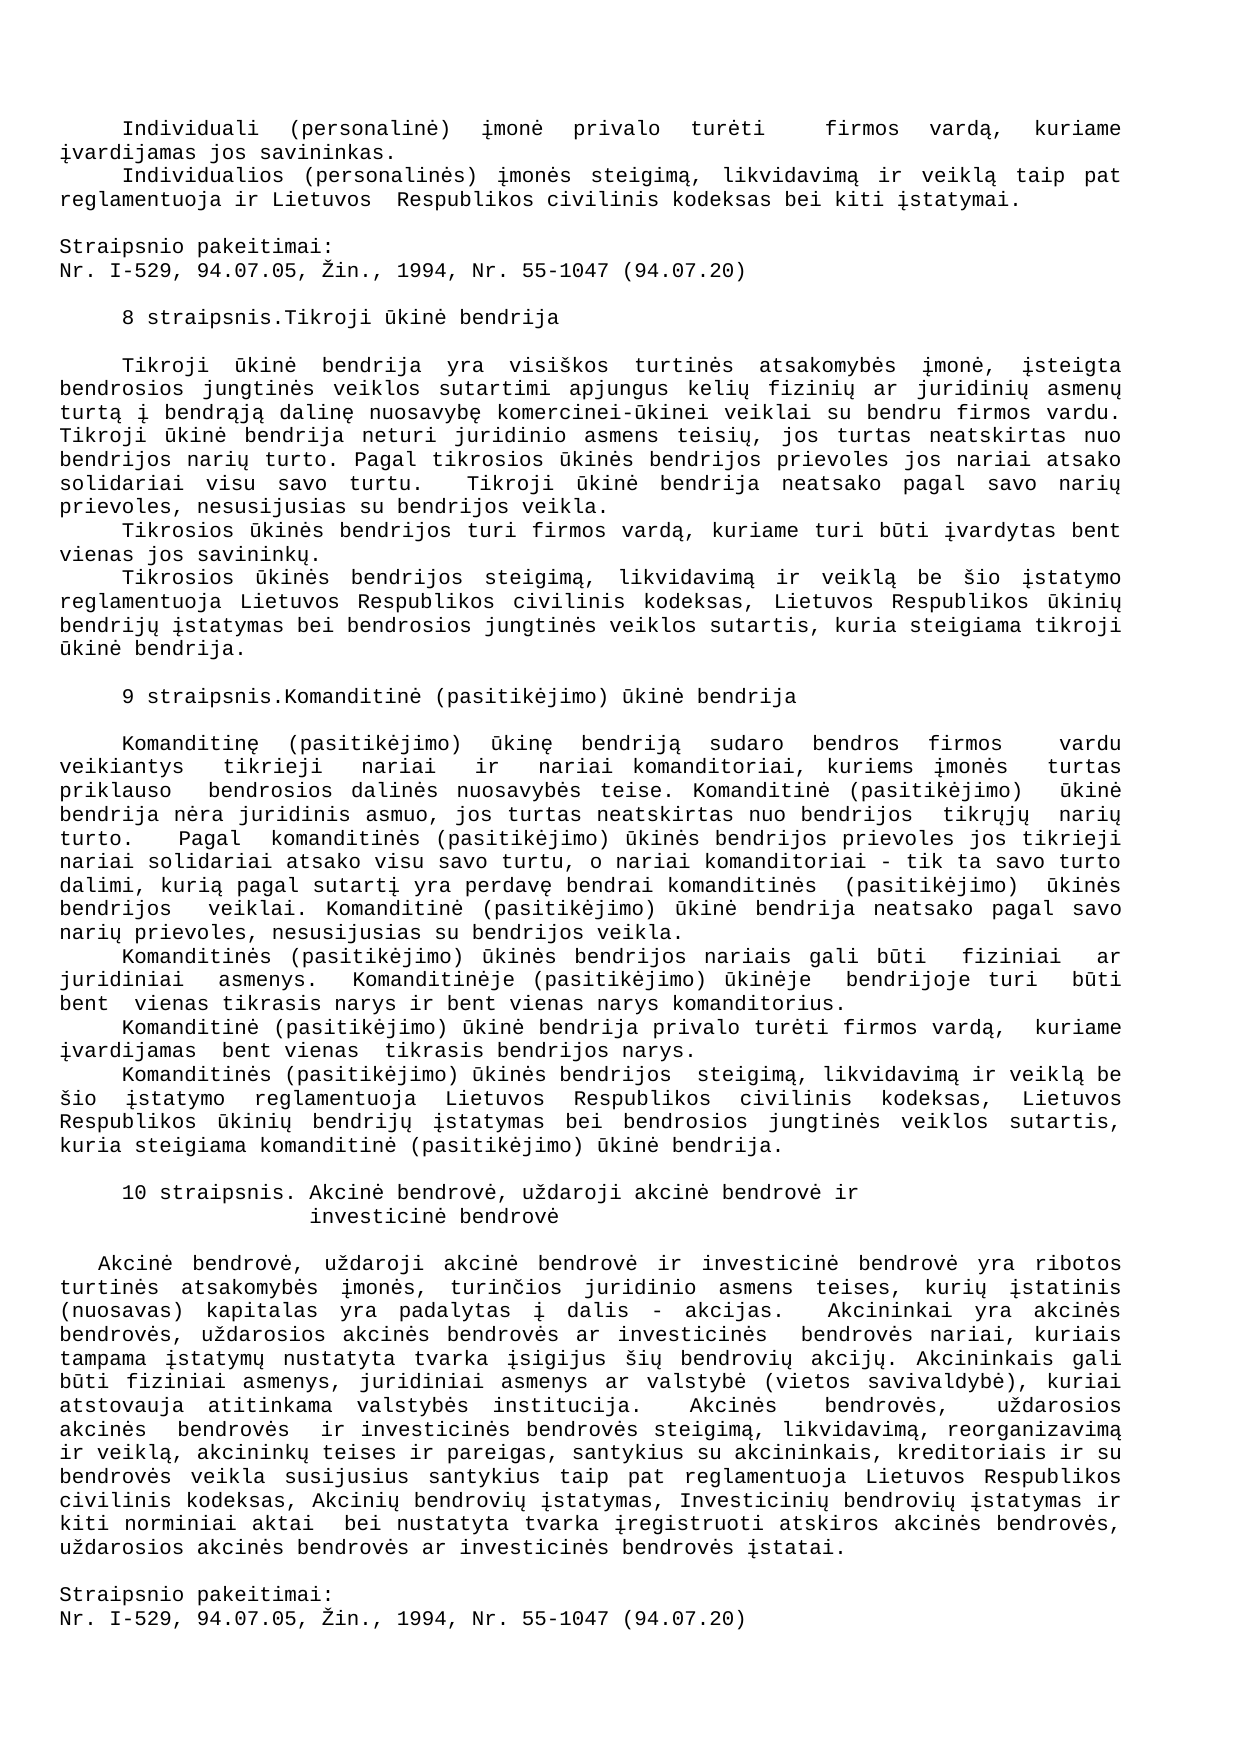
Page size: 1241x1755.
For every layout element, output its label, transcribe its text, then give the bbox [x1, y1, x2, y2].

text Tikrosios ūkinės bendrijos turi firmos vardą, kuriame turi būti įvardytas bent vienas jos savininkų. [59, 520, 1122, 567]
text Akcinė bendrovė, uždaroji akcinė bendrovė ir investicinė bendrovė yra ribotos turtinės atsakomybės įmonės, turinčios juridinio asmens teises, kurių įstatinis (nuosavas) kapitalas yra padalytas į dalis - akcijas. Akcininkai yra akcinės bendrovės, uždarosios akcinės bendrovės ar investicinės bendrovės nariai, kuriais tampama įstatymų nustatyta tvarka įsigijus šių bendrovių akcijų. Akcininkais gali būti fiziniai asmenys, juridiniai asmenys ar valstybė (vietos savivaldybė), kuriai atstovauja atitinkama valstybės institucija. Akcinės bendrovės, uždarosios akcinės bendrovės ir investicinės bendrovės steigimą, likvidavimą, reorganizavimą ir veiklą, akcininkų teises ir pareigas, santykius su akcininkais, kreditoriais ir su bendrovės veikla susijusius santykius taip pat reglamentuoja Lietuvos Respublikos civilinis kodeksas, Akcinių bendrovių įstatymas, Investicinių bendrovių įstatymas ir kiti norminiai aktai bei nustatyta tvarka įregistruoti atskiros akcinės bendrovės, uždarosios akcinės bendrovės ar investicinės bendrovės įstatai. [59, 1253, 1122, 1561]
text Komanditinės (pasitikėjimo) ūkinės bendrijos steigimą, likvidavimą ir veiklą be šio įstatymo reglamentuoja Lietuvos Respublikos civilinis kodeksas, Lietuvos Respublikos ūkinių bendrijų įstatymas bei bendrosios jungtinės veiklos sutartis, kuria steigiama komanditinė (pasitikėjimo) ūkinė bendrija. [59, 1064, 1122, 1158]
text Straipsnio pakeitimai: [59, 1584, 1122, 1608]
text Nr. I-529, 94.07.05, Žin., 1994, Nr. 55-1047 (94.07.20) [59, 1608, 1122, 1631]
text Individualios (personalinės) įmonės steigimą, likvidavimą ir veiklą taip pat reglamentuoja ir Lietuvos Respublikos civilinis kodeksas bei kiti įstatymai. [59, 165, 1122, 213]
text 8 straipsnis.Tikroji ūkinė bendrija [59, 307, 1122, 331]
text Straipsnio pakeitimai: [59, 236, 1122, 260]
text Komanditinę (pasitikėjimo) ūkinę bendriją sudaro bendros firmos vardu veikiantys tikrieji nariai ir nariai komanditoriai, kuriems įmonės turtas priklauso bendrosios dalinės nuosavybės teise. Komanditinė (pasitikėjimo) ūkinė bendrija nėra juridinis asmuo, jos turtas neatskirtas nuo bendrijos tikrųjų narių turto. Pagal komanditinės (pasitikėjimo) ūkinės bendrijos prievoles jos tikrieji nariai solidariai atsako visu savo turtu, o nariai komanditoriai - tik ta savo turto dalimi, kurią pagal sutartį yra perdavę bendrai komanditinės (pasitikėjimo) ūkinės bendrijos veiklai. Komanditinė (pasitikėjimo) ūkinė bendrija neatsako pagal savo narių prievoles, nesusijusias su bendrijos veikla. [59, 733, 1122, 946]
text investicinė bendrovė [59, 1206, 1122, 1229]
text Komanditinė (pasitikėjimo) ūkinė bendrija privalo turėti firmos vardą, kuriame įvardijamas bent vienas tikrasis bendrijos narys. [59, 1017, 1122, 1064]
text 9 straipsnis.Komanditinė (pasitikėjimo) ūkinė bendrija [59, 686, 1122, 709]
text Individuali (personalinė) įmonė privalo turėti firmos vardą, kuriame įvardijamas jos savininkas. [59, 118, 1122, 165]
text Nr. I-529, 94.07.05, Žin., 1994, Nr. 55-1047 (94.07.20) [59, 260, 1122, 284]
text Tikrosios ūkinės bendrijos steigimą, likvidavimą ir veiklą be šio įstatymo reglamentuoja Lietuvos Respublikos civilinis kodeksas, Lietuvos Respublikos ūkinių bendrijų įstatymas bei bendrosios jungtinės veiklos sutartis, kuria steigiama tikroji ūkinė bendrija. [59, 567, 1122, 662]
text 10 straipsnis. Akcinė bendrovė, uždaroji akcinė bendrovė ir [59, 1182, 1122, 1206]
text Tikroji ūkinė bendrija yra visiškos turtinės atsakomybės įmonė, įsteigta bendrosios jungtinės veiklos sutartimi apjungus kelių fizinių ar juridinių asmenų turtą į bendrąją dalinę nuosavybę komercinei-ūkinei veiklai su bendru firmos vardu. Tikroji ūkinė bendrija neturi juridinio asmens teisių, jos turtas neatskirtas nuo bendrijos narių turto. Pagal tikrosios ūkinės bendrijos prievoles jos nariai atsako solidariai visu savo turtu. Tikroji ūkinė bendrija neatsako pagal savo narių prievoles, nesusijusias su bendrijos veikla. [59, 354, 1122, 520]
text Komanditinės (pasitikėjimo) ūkinės bendrijos nariais gali būti fiziniai ar juridiniai asmenys. Komanditinėje (pasitikėjimo) ūkinėje bendrijoje turi būti bent vienas tikrasis narys ir bent vienas narys komanditorius. [59, 946, 1122, 1017]
